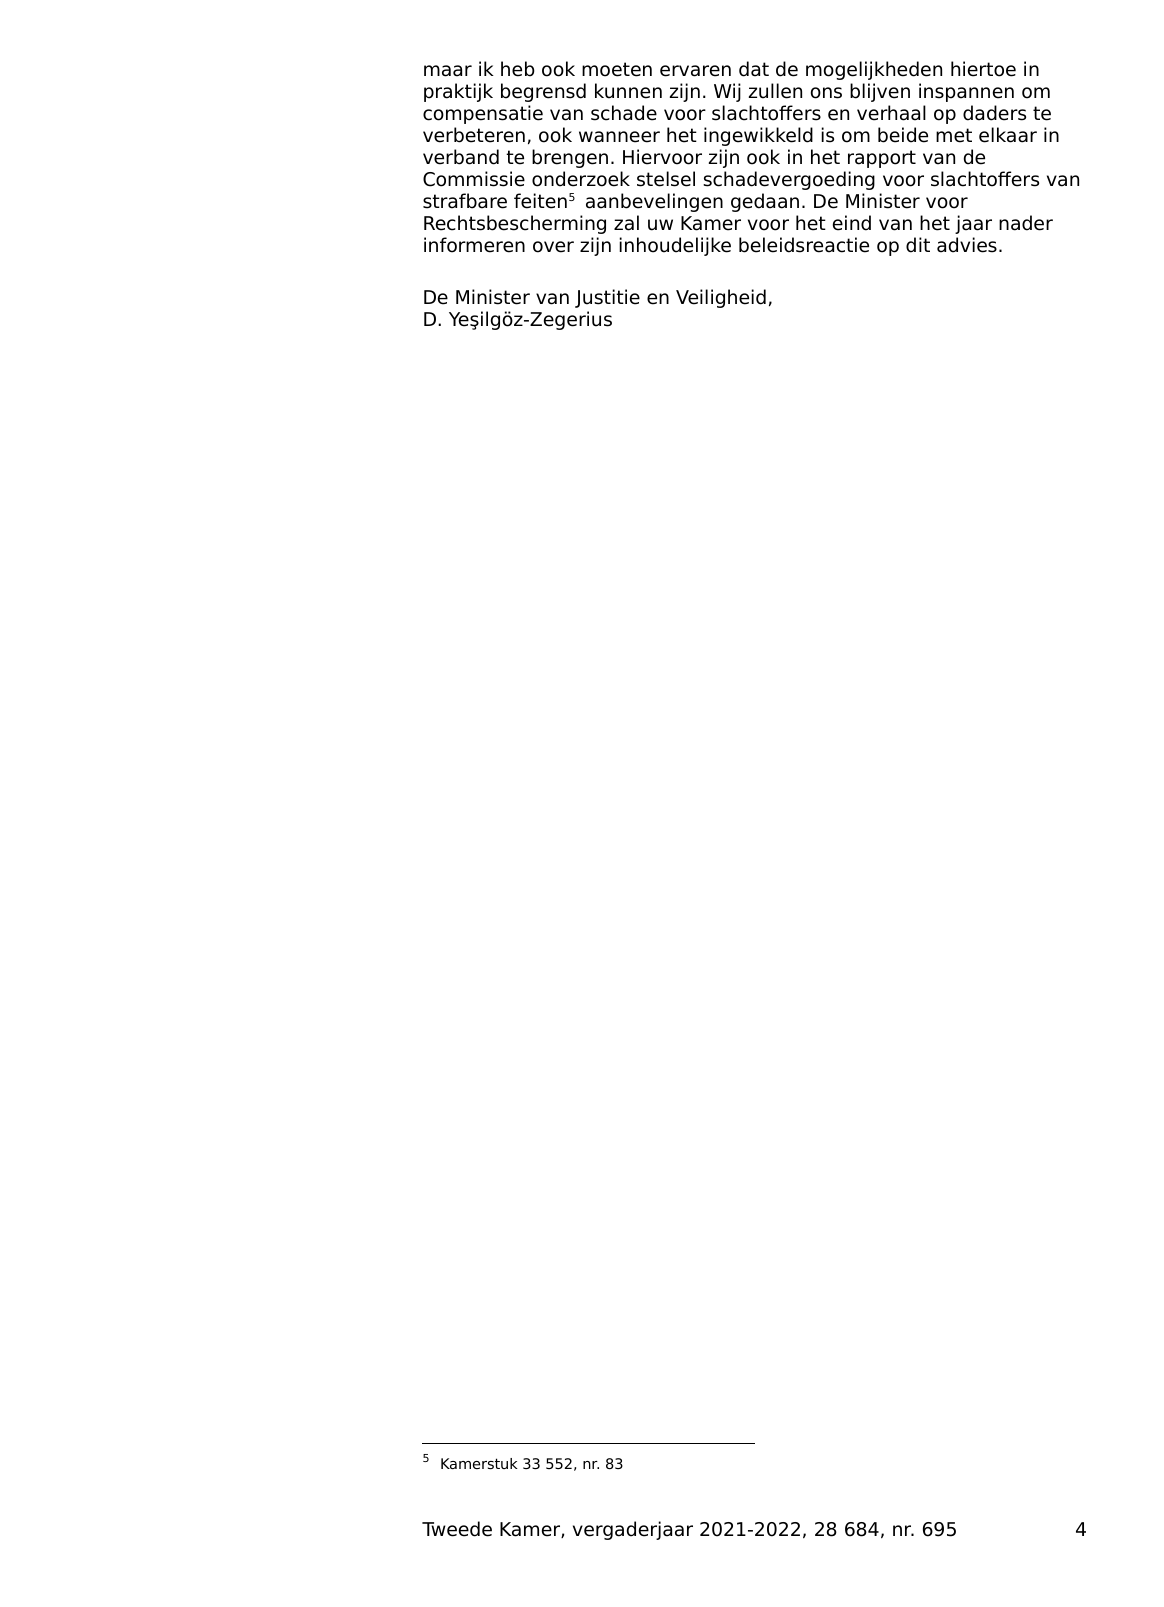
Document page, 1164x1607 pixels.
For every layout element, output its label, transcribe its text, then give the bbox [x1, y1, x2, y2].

text maar ik heb ook moeten ervaren dat de mogelijkheden hiertoe in praktijk begrensd kunnen zijn. Wij zullen ons blijven inspannen om compensatie van schade voor slachtoffers en verhaal op daders te verbeteren, ook wanneer het ingewikkeld is om beide met elkaar in verband te brengen. Hiervoor zijn ook in het rapport van de Commissie onderzoek stelsel schadevergoeding voor slachtoffers van strafbare feiten aanbevelingen gedaan. De Minister voor Rechtsbescherming zal uw Kamer voor het eind van het jaar nader informeren over zijn inhoudelijke beleidsreactie op dit advies. [422, 59, 1087, 257]
text Kamerstuk 33 552, nr. 83 [422, 1452, 1087, 1474]
text De Minister van Justitie en Veiligheid, D. Yeşilgöz-Zegerius [422, 287, 1087, 331]
